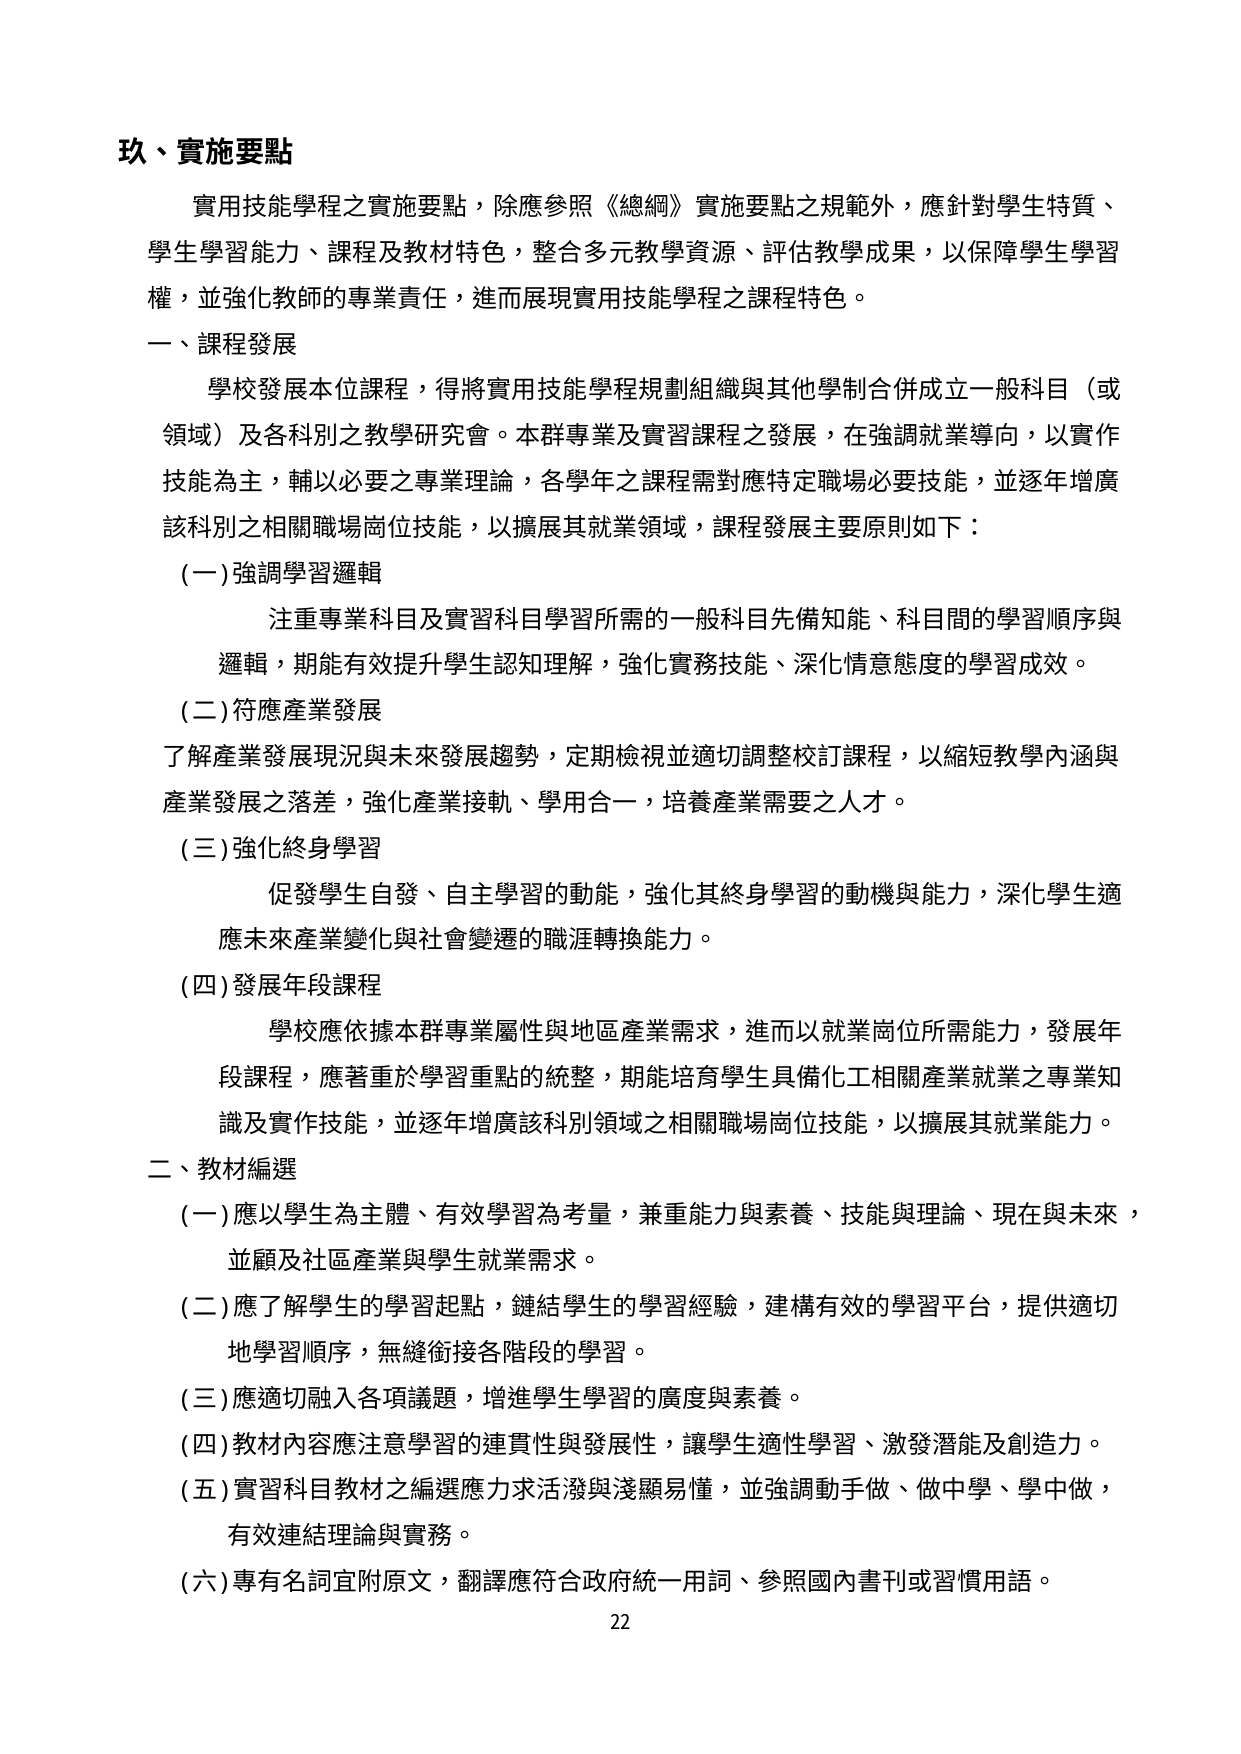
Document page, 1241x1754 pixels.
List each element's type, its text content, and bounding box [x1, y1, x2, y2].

text (二)符應產業發展 [118, 683, 1122, 729]
text (五)實習科目教材之編選應力求活潑與淺顯易懂，並強調動手做、做中學、學中做，有效連結理論與實務。 [177, 1462, 1122, 1554]
text (四)發展年段課程 [118, 958, 1122, 1004]
text (一)強調學習邏輯 [177, 546, 1122, 591]
text 注重專業科目及實習科目學習所需的一般科目先備知能、科目間的學習順序與邏輯，期能有效提升學生認知理解，強化實務技能、深化情意態度的學習成效。 [218, 591, 1122, 683]
text 了解產業發展現況與未來發展趨勢，定期檢視並適切調整校訂課程，以縮短教學內涵與產業發展之落差，強化產業接軌、學用合一，培養產業需要之人才。 [162, 729, 1122, 821]
text (三)強化終身學習 [118, 821, 1122, 866]
text 一、課程發展 [118, 316, 1122, 362]
text (四)教材內容應注意學習的連貫性與發展性，讓學生適性學習、激發潛能及創造力。 [177, 1416, 1122, 1462]
text 實用技能學程之實施要點，除應參照《總綱》實施要點之規範外，應針對學生特質、學生學習能力、課程及教材特色，整合多元教學資源、評估教學成果，以保障學生學習權，並強化教師的專業責任，進而展現實用技能學程之課程特色。 [148, 179, 1122, 316]
text (六)專有名詞宜附原文，翻譯應符合政府統一用詞、參照國內書刊或習慣用語。 [177, 1554, 1122, 1600]
text (二)應了解學生的學習起點，鏈結學生的學習經驗，建構有效的學習平台，提供適切地學習順序，無縫銜接各階段的學習。 [177, 1279, 1122, 1371]
text 學校應依據本群專業屬性與地區產業需求，進而以就業崗位所需能力，發展年段課程，應著重於學習重點的統整，期能培育學生具備化工相關產業就業之專業知識及實作技能，並逐年增廣該科別領域之相關職場崗位技能，以擴展其就業能力。 [218, 1004, 1122, 1141]
text 二、教材編選 [118, 1141, 1122, 1187]
text (三)應適切融入各項議題，增進學生學習的廣度與素養。 [177, 1371, 1122, 1416]
text (一)應以學生為主體、有效學習為考量，兼重能力與素養、技能與理論、現在與未來，並顧及社區產業與學生就業需求。 [177, 1187, 1122, 1279]
text 學校發展本位課程，得將實用技能學程規劃組織與其他學制合併成立一般科目（或領域）及各科別之教學研究會。本群專業及實習課程之發展，在強調就業導向，以實作技能為主，輔以必要之專業理論，各學年之課程需對應特定職場必要技能，並逐年增廣該科別之相關職場崗位技能，以擴展其就業領域，課程發展主要原則如下： [162, 362, 1122, 546]
text 促發學生自發、自主學習的動能，強化其終身學習的動機與能力，深化學生適應未來產業變化與社會變遷的職涯轉換能力。 [218, 866, 1122, 958]
subtitle 玖、實施要點 [118, 126, 1122, 171]
